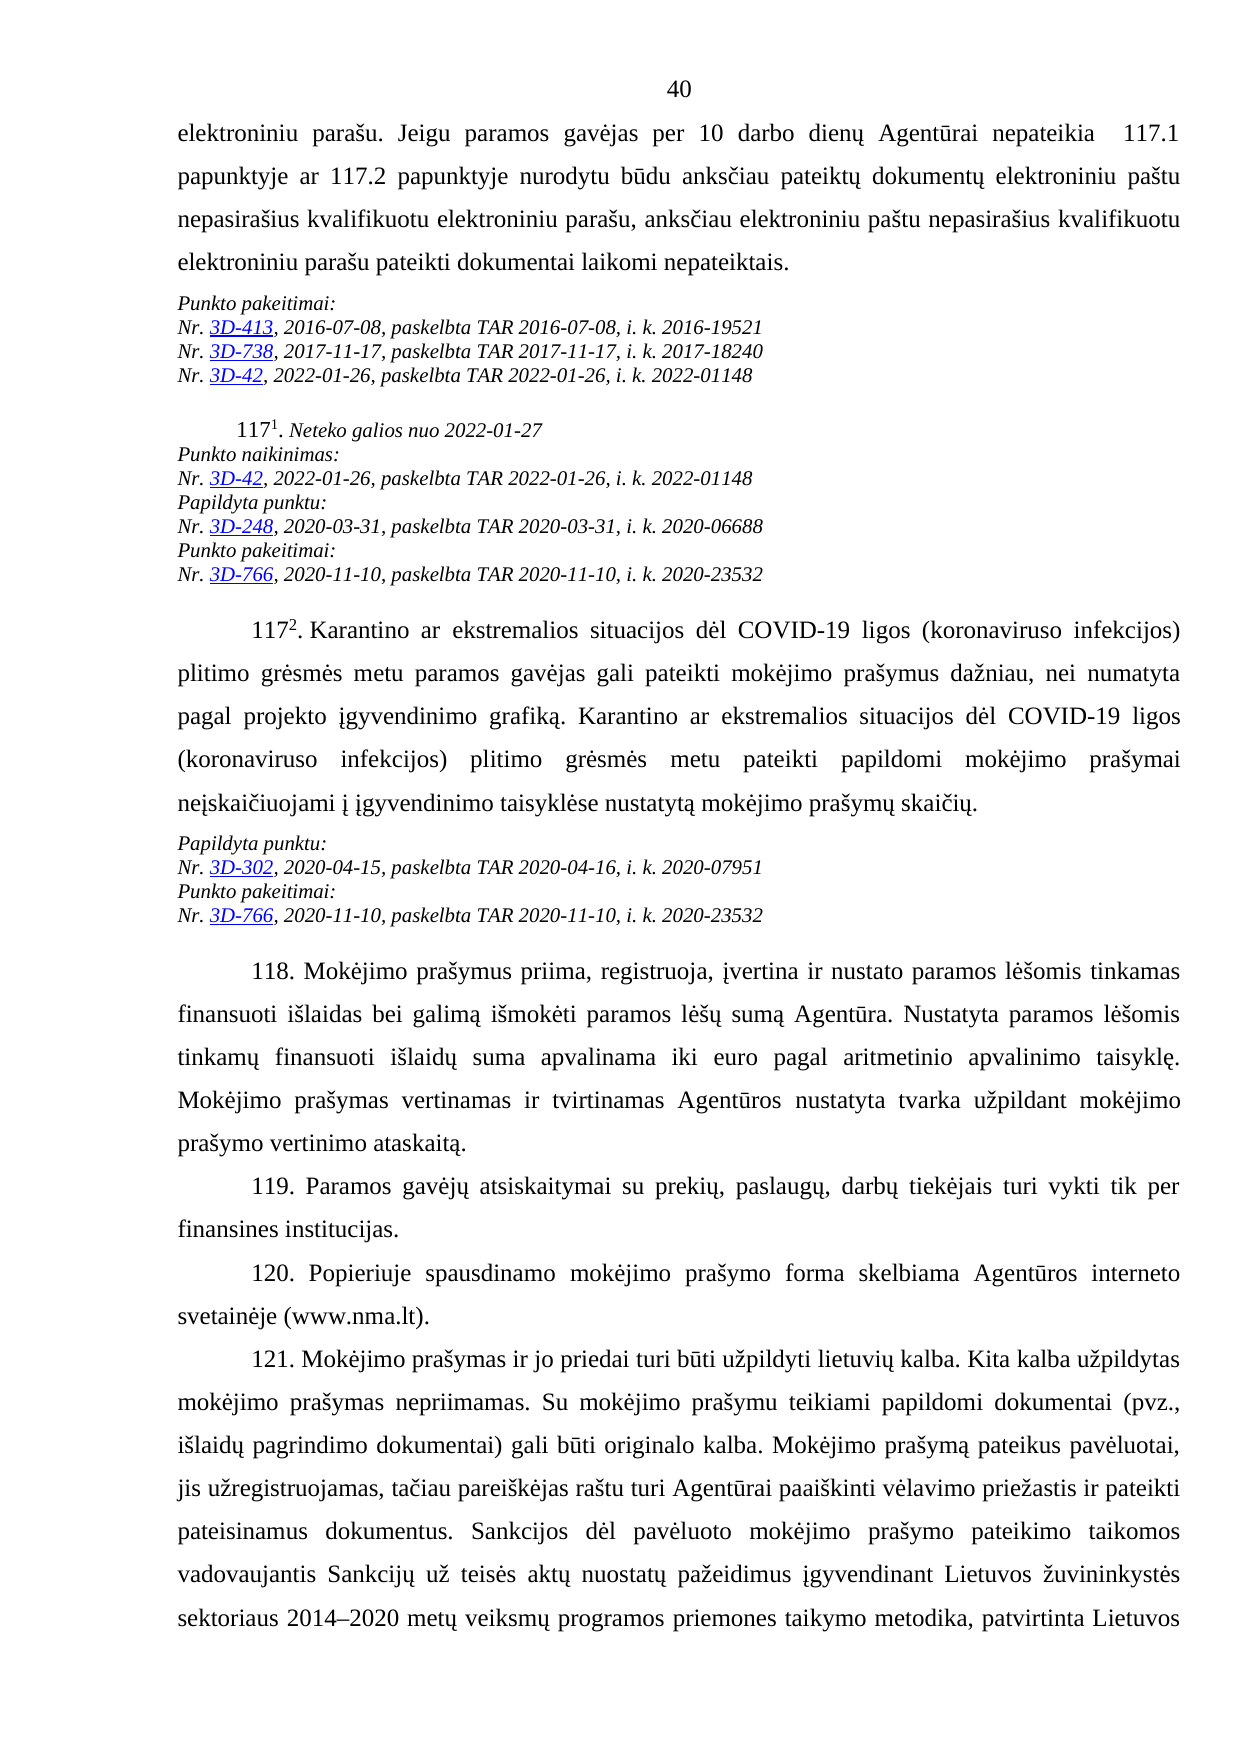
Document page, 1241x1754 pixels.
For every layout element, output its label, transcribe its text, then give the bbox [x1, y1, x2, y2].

text Nr. 3D-248, 2020-03-31, paskelbta TAR 2020-03-31, i. k. 2020-06688 [177, 514, 1181, 538]
text Nr. 3D-738, 2017-11-17, paskelbta TAR 2017-11-17, i. k. 2017-18240 [177, 339, 1181, 363]
text Nr. 3D-42, 2022-01-26, paskelbta TAR 2022-01-26, i. k. 2022-01148 [177, 363, 1181, 387]
text Papildyta punktu: [177, 490, 1181, 514]
text 120. Popieriuje spausdinamo mokėjimo prašymo forma skelbiama Agentūros interneto svetainėje (www.nma.lt). [177, 1258, 1181, 1329]
text Punkto pakeitimai: [177, 291, 1181, 315]
text Nr. 3D-42, 2022-01-26, paskelbta TAR 2022-01-26, i. k. 2022-01148 [177, 466, 1181, 490]
text 119. Paramos gavėjų atsiskaitymai su prekių, paslaugų, darbų tiekėjais turi vykti tik per finansines institucijas. [177, 1171, 1181, 1243]
text Punkto naikinimas: [177, 442, 1181, 466]
text Nr. 3D-302, 2020-04-15, paskelbta TAR 2020-04-16, i. k. 2020-07951 [177, 855, 1181, 879]
text 1171. Neteko galios nuo 2022-01-27 [177, 416, 1181, 442]
text elektroniniu parašu. Jeigu paramos gavėjas per 10 darbo dienų Agentūrai nepateikia 117.1 papunktyje ar 117.2 papunktyje nurodytu būdu anksčiau pateiktų dokumentų elektroniniu paštu nepasirašius kvalifikuotu elektroniniu parašu, anksčiau elektroniniu paštu nepasirašius kvalifikuotu elektroniniu parašu pateikti dokumentai laikomi nepateiktais. [177, 118, 1181, 276]
text Nr. 3D-766, 2020-11-10, paskelbta TAR 2020-11-10, i. k. 2020-23532 [177, 562, 1181, 586]
text Nr. 3D-766, 2020-11-10, paskelbta TAR 2020-11-10, i. k. 2020-23532 [177, 903, 1181, 927]
text Nr. 3D-413, 2016-07-08, paskelbta TAR 2016-07-08, i. k. 2016-19521 [177, 315, 1181, 339]
text Papildyta punktu: [177, 831, 1181, 855]
text 1172. Karantino ar ekstremalios situacijos dėl COVID-19 ligos (koronaviruso infekcijos) plitimo grėsmės metu paramos gavėjas gali pateikti mokėjimo prašymus dažniau, nei numatyta pagal projekto įgyvendinimo grafiką. Karantino ar ekstremalios situacijos dėl COVID-19 ligos (koronaviruso infekcijos) plitimo grėsmės metu pateikti papildomi mokėjimo prašymai neįskaičiuojami į įgyvendinimo taisyklėse nustatytą mokėjimo prašymų skaičių. [177, 615, 1181, 816]
text 121. Mokėjimo prašymas ir jo priedai turi būti užpildyti lietuvių kalba. Kita kalba užpildytas mokėjimo prašymas nepriimamas. Su mokėjimo prašymu teikiami papildomi dokumentai (pvz., išlaidų pagrindimo dokumentai) gali būti originalo kalba. Mokėjimo prašymą pateikus pavėluotai, jis užregistruojamas, tačiau pareiškėjas raštu turi Agentūrai paaiškinti vėlavimo priežastis ir pateikti pateisinamus dokumentus. Sankcijos dėl pavėluoto mokėjimo prašymo pateikimo taikomos vadovaujantis Sankcijų už teisės aktų nuostatų pažeidimus įgyvendinant Lietuvos žuvininkystės sektoriaus 2014–2020 metų veiksmų programos priemones taikymo metodika, patvirtinta Lietuvos [177, 1344, 1181, 1631]
text 118. Mokėjimo prašymus priima, registruoja, įvertina ir nustato paramos lėšomis tinkamas finansuoti išlaidas bei galimą išmokėti paramos lėšų sumą Agentūra. Nustatyta paramos lėšomis tinkamų finansuoti išlaidų suma apvalinama iki euro pagal aritmetinio apvalinimo taisyklę. Mokėjimo prašymas vertinamas ir tvirtinamas Agentūros nustatyta tvarka užpildant mokėjimo prašymo vertinimo ataskaitą. [177, 956, 1181, 1157]
text Punkto pakeitimai: [177, 879, 1181, 903]
text Punkto pakeitimai: [177, 538, 1181, 562]
